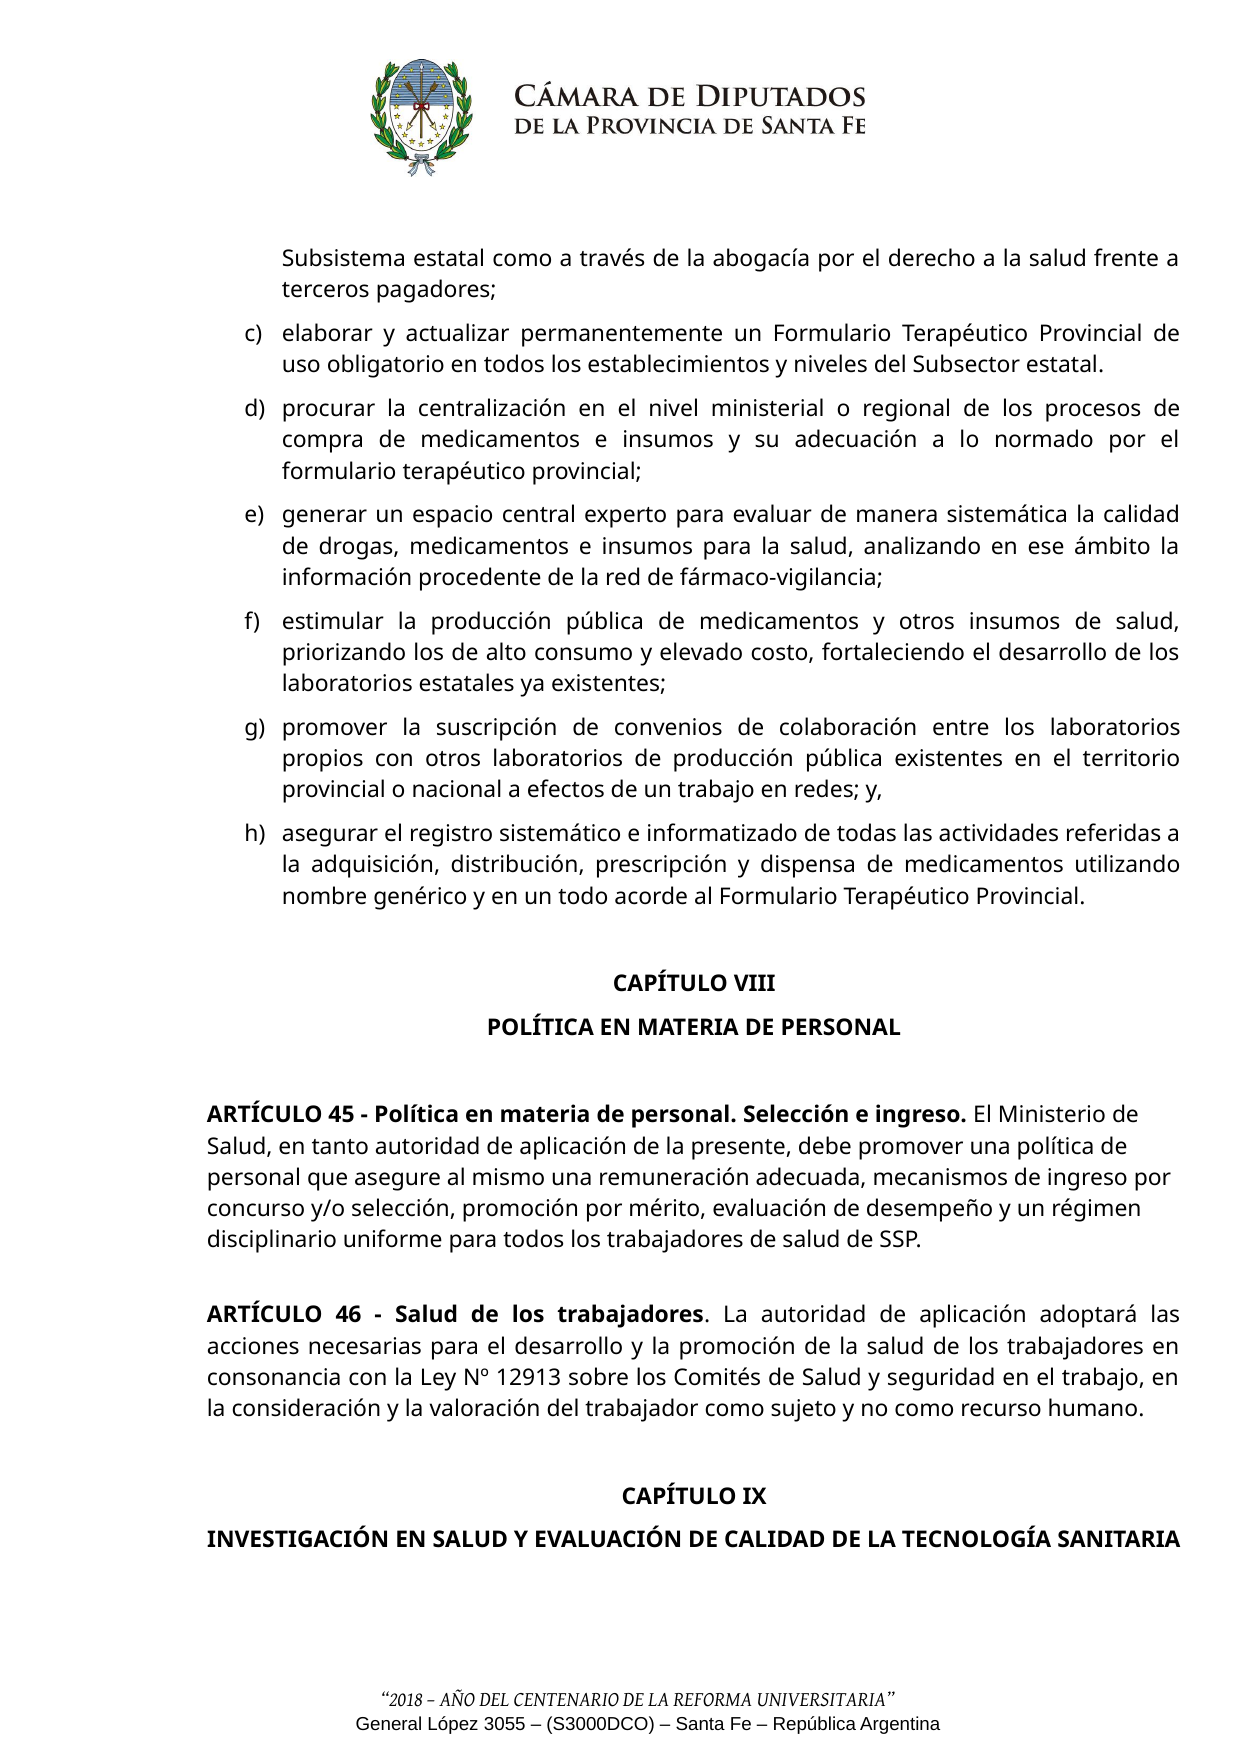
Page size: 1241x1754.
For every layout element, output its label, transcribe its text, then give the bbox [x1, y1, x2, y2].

list procurar la centralización en el nivel ministerial o regional de los procesos de compra de medicamentos e insumos y su adecuación a lo normado por el formulario terapéutico provincial; [244, 392, 1181, 486]
picture [370, 59, 866, 181]
text CAPÍTULO IX [207, 1480, 1181, 1511]
text ARTÍCULO 45 - Política en materia de personal. Selección e ingreso. El Ministerio de Salud, en tanto autoridad de aplicación de la presente, debe promover una política de personal que asegure al mismo una remuneración adecuada, mecanismos de ingreso por concurso y/o selección, promoción por mérito, evaluación de desempeño y un régimen disciplinario uniforme para todos los trabajadores de salud de SSP. [207, 1098, 1181, 1255]
text INVESTIGACIÓN EN SALUD Y EVALUACIÓN DE CALIDAD DE LA TECNOLOGÍA SANITARIA [207, 1523, 1181, 1555]
text ARTÍCULO 46 - Salud de los trabajadores. La autoridad de aplicación adoptará las acciones necesarias para el desarrollo y la promoción de la salud de los trabajadores en consonancia con la Ley Nº 12913 sobre los Comités de Salud y seguridad en el trabajo, en la consideración y la valoración del trabajador como sujeto y no como recurso humano. [207, 1298, 1181, 1423]
text CAPÍTULO VIII [207, 967, 1181, 998]
list generar un espacio central experto para evaluar de manera sistemática la calidad de drogas, medicamentos e insumos para la salud, analizando en ese ámbito la información procedente de la red de fármaco-vigilancia; [244, 498, 1181, 592]
list asegurar el registro sistemático e informatizado de todas las actividades referidas a la adquisición, distribución, prescripción y dispensa de medicamentos utilizando nombre genérico y en un todo acorde al Formulario Terapéutico Provincial. [244, 817, 1181, 911]
text POLÍTICA EN MATERIA DE PERSONAL [207, 1011, 1181, 1042]
list elaborar y actualizar permanentemente un Formulario Terapéutico Provincial de uso obligatorio en todos los establecimientos y niveles del Subsector estatal. [244, 317, 1181, 380]
list Subsistema estatal como a través de la abogacía por el derecho a la salud frente a terceros pagadores; [244, 242, 1181, 305]
list promover la suscripción de convenios de colaboración entre los laboratorios propios con otros laboratorios de producción pública existentes en el territorio provincial o nacional a efectos de un trabajo en redes; y, [244, 711, 1181, 805]
list estimular la producción pública de medicamentos y otros insumos de salud, priorizando los de alto consumo y elevado costo, fortaleciendo el desarrollo de los laboratorios estatales ya existentes; [244, 605, 1181, 698]
